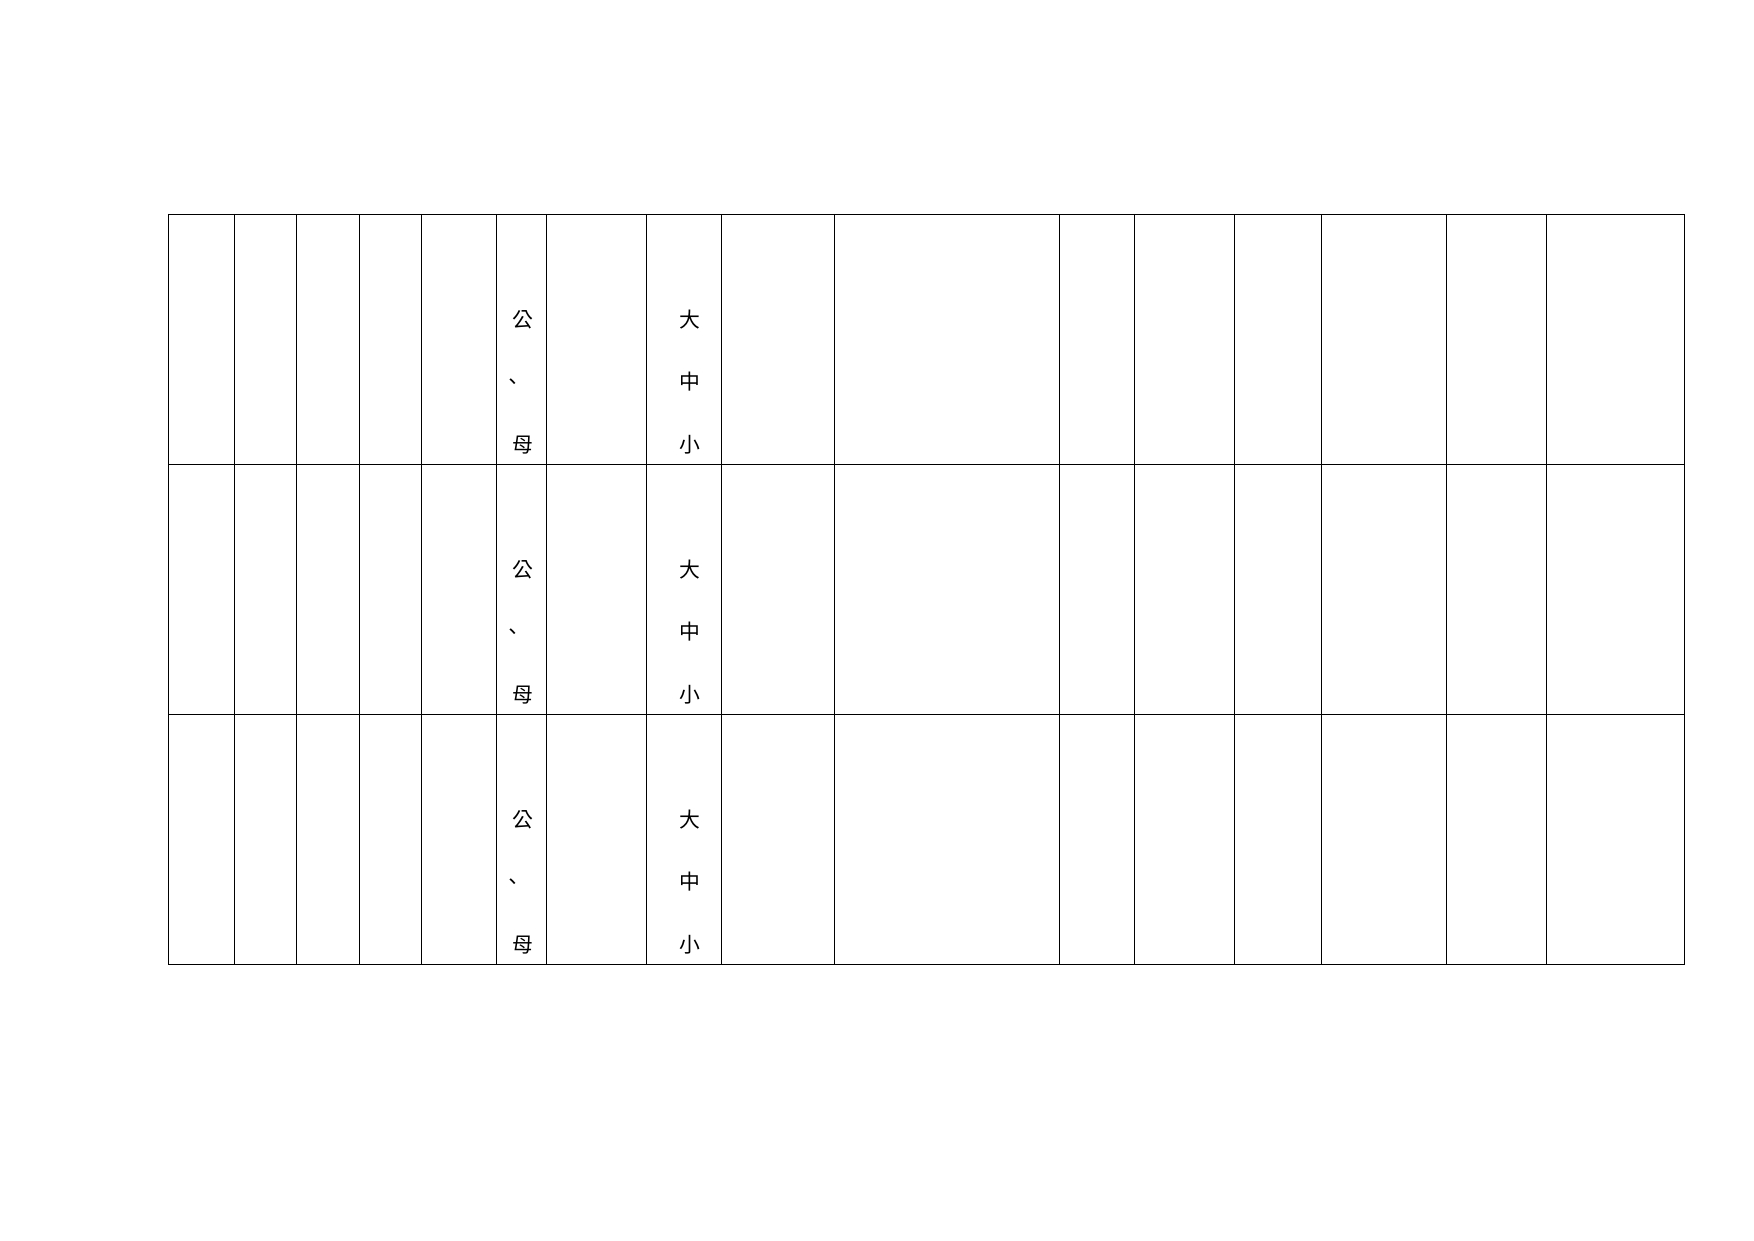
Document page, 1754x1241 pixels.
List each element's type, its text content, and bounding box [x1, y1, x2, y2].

table_cell [1235, 715, 1321, 964]
table_cell [235, 465, 296, 714]
table_cell [1135, 465, 1234, 714]
table_cell [1447, 465, 1546, 714]
table_cell  [169, 215, 234, 464]
table_cell 大中小 [647, 465, 721, 714]
table_cell [722, 465, 834, 714]
table_cell [722, 215, 834, 464]
table_cell [235, 215, 296, 464]
table_cell [297, 715, 359, 964]
table_cell [835, 465, 1059, 714]
table_cell [547, 715, 646, 964]
table_cell [422, 715, 496, 964]
table_cell [1060, 465, 1134, 714]
table_cell 公、母 [497, 215, 546, 464]
table_cell [297, 215, 359, 464]
table_cell [1235, 215, 1321, 464]
table_cell [1322, 215, 1446, 464]
table_cell [547, 215, 646, 464]
table_cell [835, 715, 1059, 964]
table_cell 大中小 [647, 715, 721, 964]
table_cell  [169, 715, 234, 964]
table_cell [547, 465, 646, 714]
table_cell 公、母 [497, 715, 546, 964]
table_cell [1322, 465, 1446, 714]
table_cell 公、母 [497, 465, 546, 714]
table_cell 大中小 [647, 215, 721, 464]
table_cell [235, 715, 296, 964]
table_cell [1060, 715, 1134, 964]
table_cell [360, 465, 421, 714]
table_cell [835, 215, 1059, 464]
table_cell [1547, 465, 1684, 714]
table_cell [360, 715, 421, 964]
table_cell [1235, 465, 1321, 714]
table_cell [722, 715, 834, 964]
table_cell  [169, 465, 234, 714]
table_cell [1547, 215, 1684, 464]
table_cell [297, 465, 359, 714]
table_cell [422, 465, 496, 714]
table_cell [1447, 215, 1546, 464]
table_cell [422, 215, 496, 464]
table_cell [1135, 215, 1234, 464]
table_cell [1447, 715, 1546, 964]
table_cell [1547, 715, 1684, 964]
table_cell [360, 215, 421, 464]
table_cell [1135, 715, 1234, 964]
table_cell [1322, 715, 1446, 964]
table_cell [1060, 215, 1134, 464]
